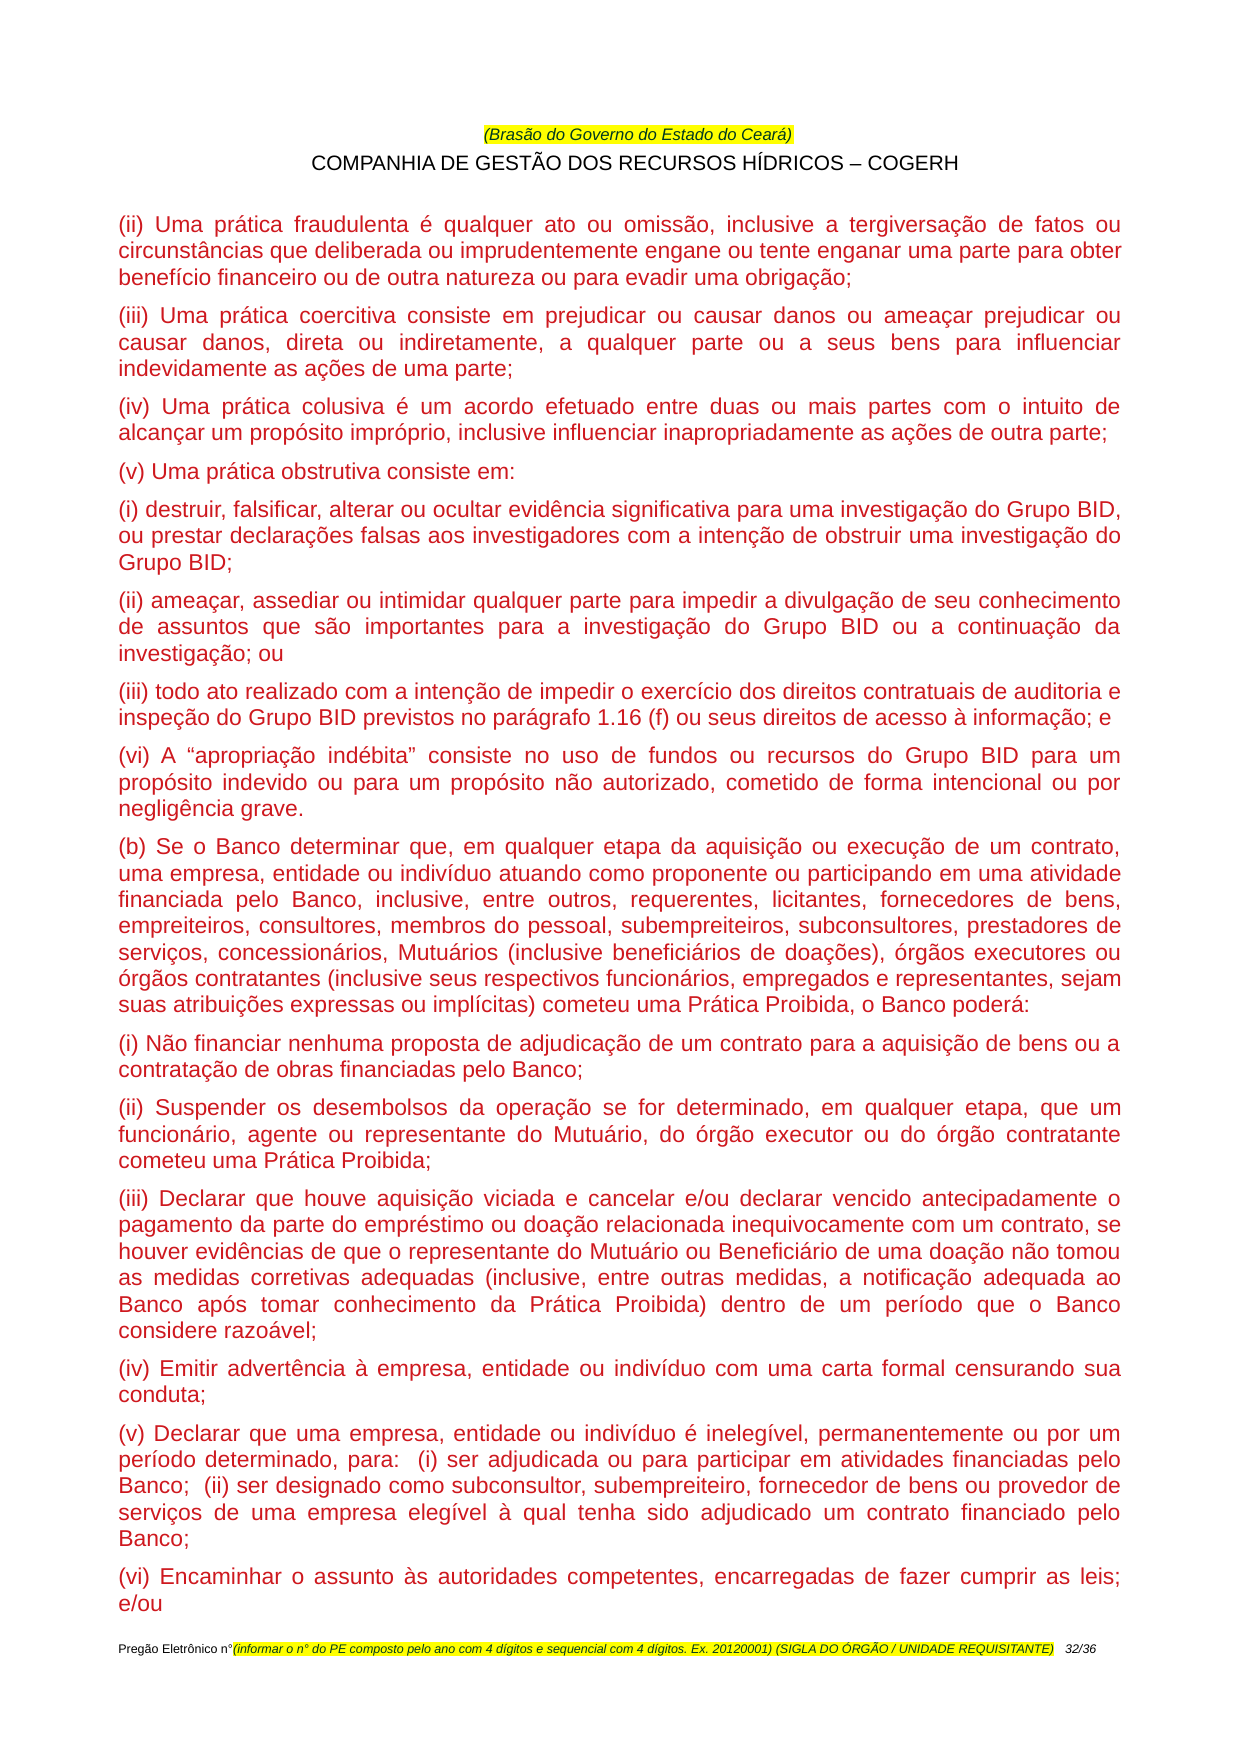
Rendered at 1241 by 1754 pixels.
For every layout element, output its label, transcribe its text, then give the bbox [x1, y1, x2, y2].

text (ii) ameaçar, assediar ou intimidar qualquer parte para impedir a divulgação de seu conhecimento de assuntos que são importantes para a investigação do Grupo BID ou a continuação da investigação; ou [118, 587, 1122, 666]
text (iii) todo ato realizado com a intenção de impedir o exercício dos direitos contratuais de auditoria e inspeção do Grupo BID previstos no parágrafo 1.16 (f) ou seus direitos de acesso à informação; e [118, 678, 1122, 730]
text (ii) Suspender os desembolsos da operação se for determinado, em qualquer etapa, que um funcionário, agente ou representante do Mutuário, do órgão executor ou do órgão contratante cometeu uma Prática Proibida; [118, 1094, 1122, 1173]
text (b) Se o Banco determinar que, em qualquer etapa da aquisição ou execução de um contrato, uma empresa, entidade ou indivíduo atuando como proponente ou participando em uma atividade financiada pelo Banco, inclusive, entre outros, requerentes, licitantes, fornecedores de bens, empreiteiros, consultores, membros do pessoal, subempreiteiros, subconsultores, prestadores de serviços, concessionários, Mutuários (inclusive beneficiários de doações), órgãos executores ou órgãos contratantes (inclusive seus respectivos funcionários, empregados e representantes, sejam suas atribuições expressas ou implícitas) cometeu uma Prática Proibida, o Banco poderá: [118, 833, 1122, 1018]
text (vi) A “apropriação indébita” consiste no uso de fundos ou recursos do Grupo BID para um propósito indevido ou para um propósito não autorizado, cometido de forma intencional ou por negligência grave. [118, 742, 1122, 821]
text (iii) Uma prática coercitiva consiste em prejudicar ou causar danos ou ameaçar prejudicar ou causar danos, direta ou indiretamente, a qualquer parte ou a seus bens para influenciar indevidamente as ações de uma parte; [118, 302, 1122, 381]
text (v) Uma prática obstrutiva consiste em: [118, 458, 1122, 484]
text (iv) Uma prática colusiva é um acordo efetuado entre duas ou mais partes com o intuito de alcançar um propósito impróprio, inclusive influenciar inapropriadamente as ações de outra parte; [118, 393, 1122, 446]
text (vi) Encaminhar o assunto às autoridades competentes, encarregadas de fazer cumprir as leis; e/ou [118, 1563, 1122, 1616]
text (iii) Declarar que houve aquisição viciada e cancelar e/ou declarar vencido antecipadamente o pagamento da parte do empréstimo ou doação relacionada inequivocamente com um contrato, se houver evidências de que o representante do Mutuário ou Beneficiário de uma doação não tomou as medidas corretivas adequadas (inclusive, entre outras medidas, a notificação adequada ao Banco após tomar conhecimento da Prática Proibida) dentro de um período que o Banco considere razoável; [118, 1185, 1122, 1343]
text (iv) Emitir advertência à empresa, entidade ou indivíduo com uma carta formal censurando sua conduta; [118, 1355, 1122, 1408]
text (v) Declarar que uma empresa, entidade ou indivíduo é inelegível, permanentemente ou por um período determinado, para: (i) ser adjudicada ou para participar em atividades financiadas pelo Banco; (ii) ser designado como subconsultor, subempreiteiro, fornecedor de bens ou provedor de serviços de uma empresa elegível à qual tenha sido adjudicado um contrato financiado pelo Banco; [118, 1420, 1122, 1551]
text (i) Não financiar nenhuma proposta de adjudicação de um contrato para a aquisição de bens ou a contratação de obras financiadas pelo Banco; [118, 1029, 1122, 1082]
text (i) destruir, falsificar, alterar ou ocultar evidência significativa para uma investigação do Grupo BID, ou prestar declarações falsas aos investigadores com a intenção de obstruir uma investigação do Grupo BID; [118, 496, 1122, 575]
text (ii) Uma prática fraudulenta é qualquer ato ou omissão, inclusive a tergiversação de fatos ou circunstâncias que deliberada ou imprudentemente engane ou tente enganar uma parte para obter benefício financeiro ou de outra natureza ou para evadir uma obrigação; [118, 211, 1122, 290]
